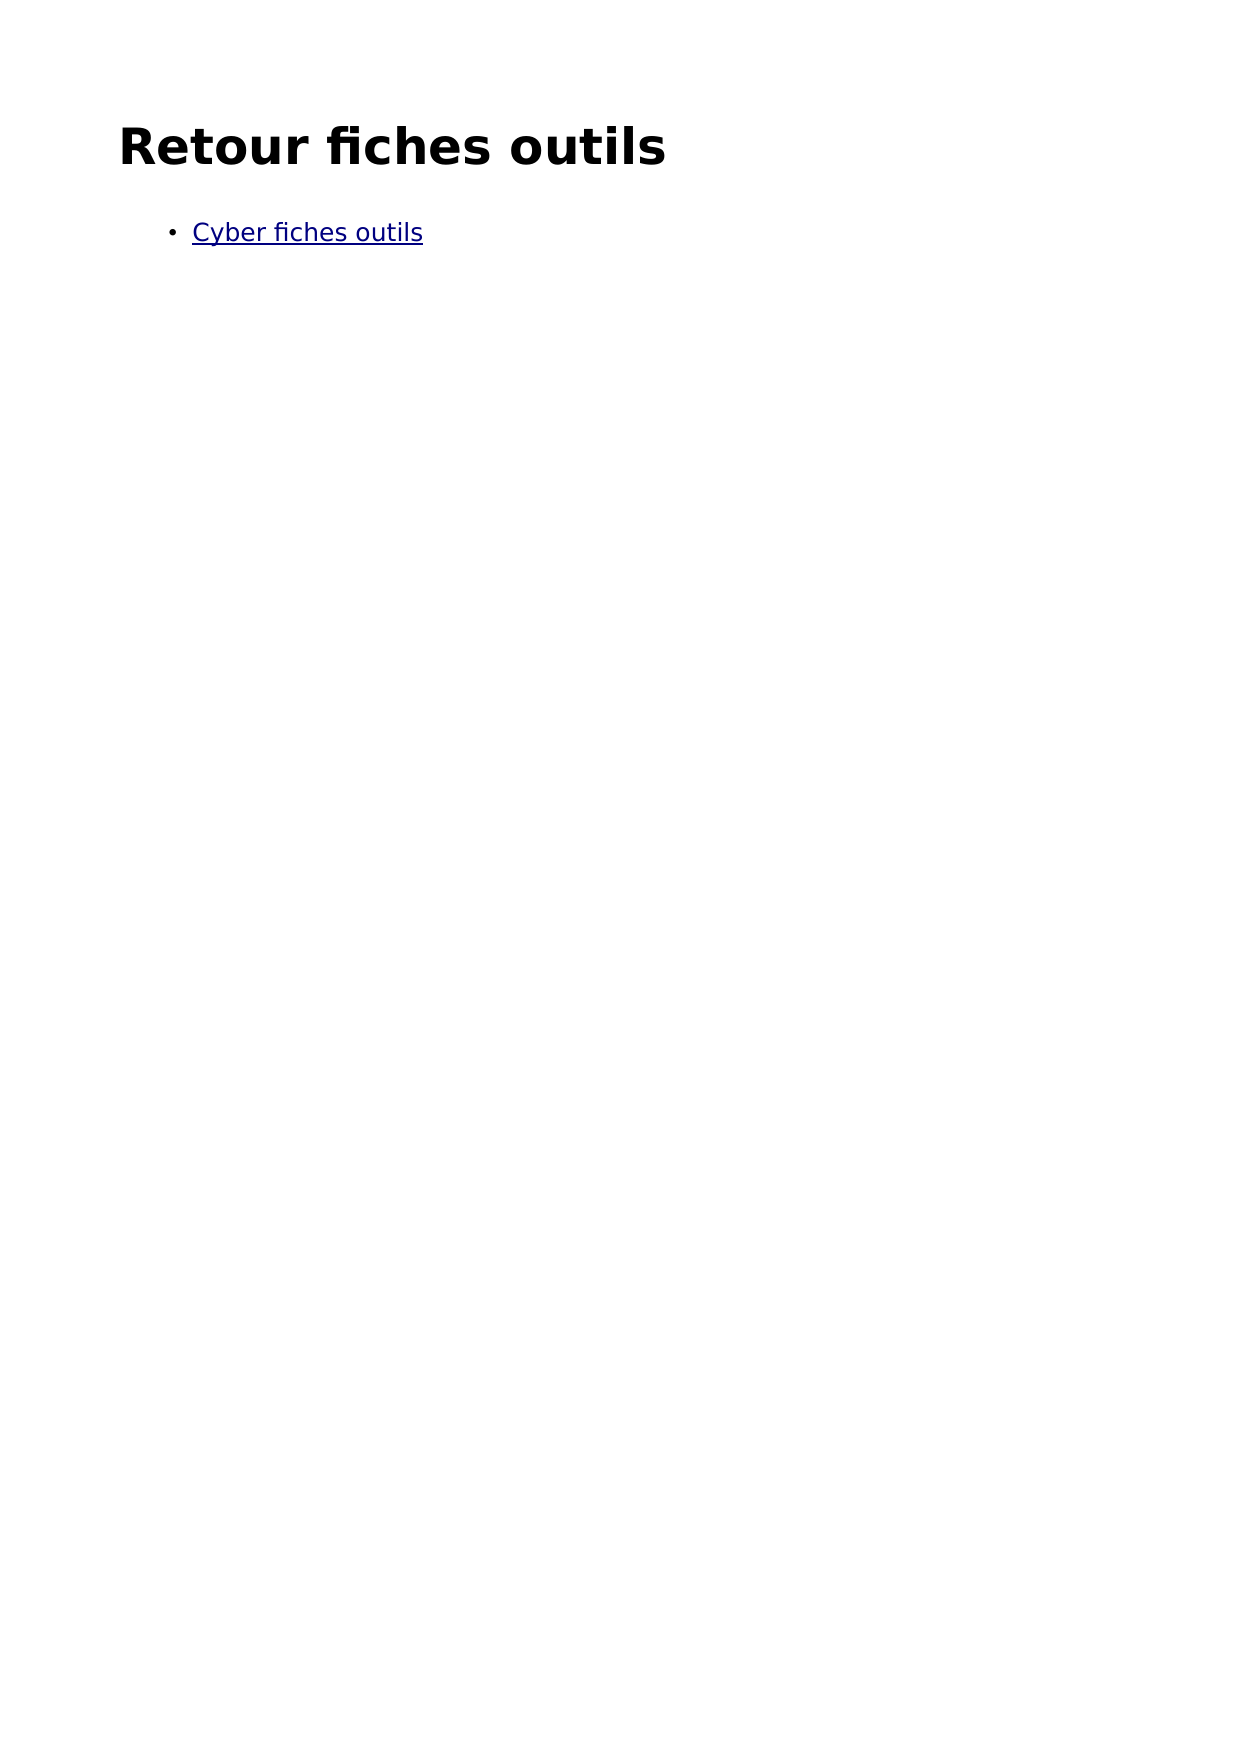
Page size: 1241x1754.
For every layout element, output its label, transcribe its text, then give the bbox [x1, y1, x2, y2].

list Cyber fiches outils [177, 218, 1122, 247]
subtitle Retour fiches outils [118, 118, 1122, 176]
